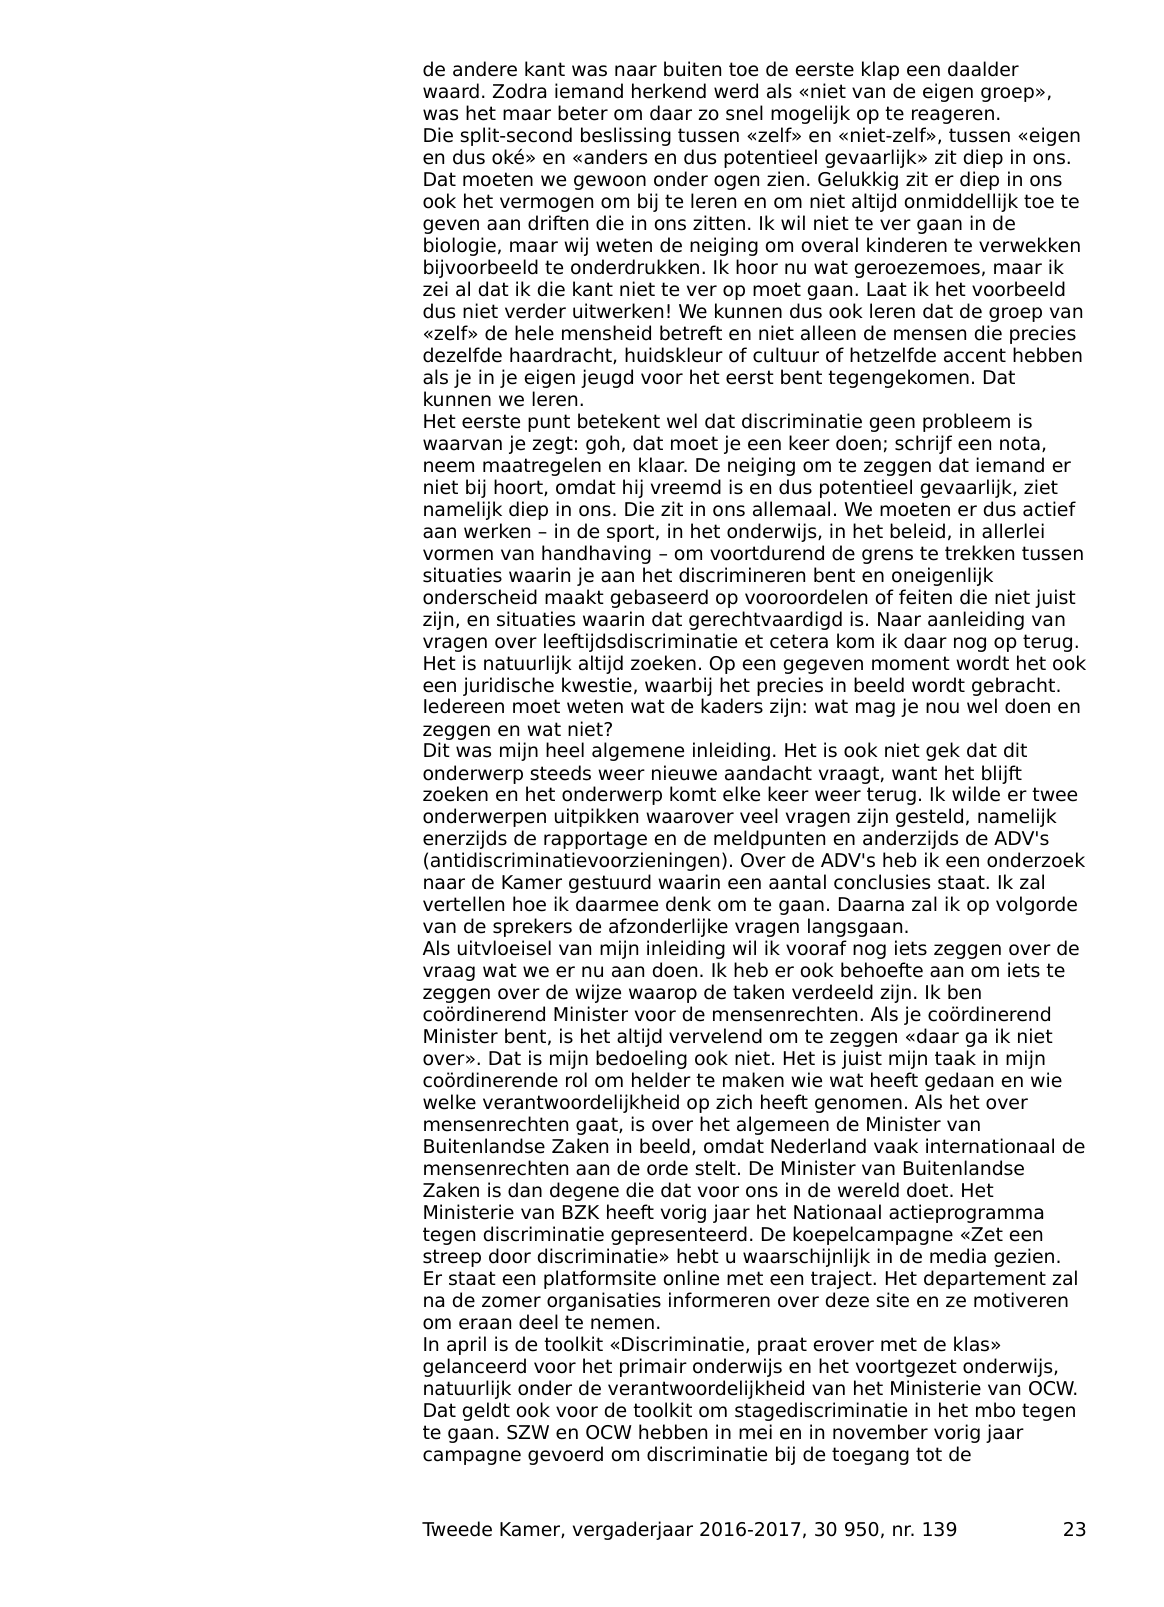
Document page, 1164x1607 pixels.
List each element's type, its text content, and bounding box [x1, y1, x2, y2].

text Die split-second beslissing tussen «zelf» en «niet-zelf», tussen «eigen en dus oké» en «anders en dus potentieel gevaarlijk» zit diep in ons. Dat moeten we gewoon onder ogen zien. Gelukkig zit er diep in ons ook het vermogen om bij te leren en om niet altijd onmiddellijk toe te geven aan driften die in ons zitten. Ik wil niet te ver gaan in de biologie, maar wij weten de neiging om overal kinderen te verwekken bijvoorbeeld te onderdrukken. Ik hoor nu wat geroezemoes, maar ik zei al dat ik die kant niet te ver op moet gaan. Laat ik het voorbeeld dus niet verder uitwerken! We kunnen dus ook leren dat de groep van «zelf» de hele mensheid betreft en niet alleen de mensen die precies dezelfde haardracht, huidskleur of cultuur of hetzelfde accent hebben als je in je eigen jeugd voor het eerst bent tegengekomen. Dat kunnen we leren. [422, 125, 1087, 411]
text Dit was mijn heel algemene inleiding. Het is ook niet gek dat dit onderwerp steeds weer nieuwe aandacht vraagt, want het blijft zoeken en het onderwerp komt elke keer weer terug. Ik wilde er twee onderwerpen uitpikken waarover veel vragen zijn gesteld, namelijk enerzijds de rapportage en de meldpunten en anderzijds de ADV's (antidiscriminatievoorzieningen). Over de ADV's heb ik een onderzoek naar de Kamer gestuurd waarin een aantal conclusies staat. Ik zal vertellen hoe ik daarmee denk om te gaan. Daarna zal ik op volgorde van de sprekers de afzonderlijke vragen langsgaan. [422, 740, 1087, 938]
text Als uitvloeisel van mijn inleiding wil ik vooraf nog iets zeggen over de vraag wat we er nu aan doen. Ik heb er ook behoefte aan om iets te zeggen over de wijze waarop de taken verdeeld zijn. Ik ben coördinerend Minister voor de mensenrechten. Als je coördinerend Minister bent, is het altijd vervelend om te zeggen «daar ga ik niet over». Dat is mijn bedoeling ook niet. Het is juist mijn taak in mijn coördinerende rol om helder te maken wie wat heeft gedaan en wie welke verantwoordelijkheid op zich heeft genomen. Als het over mensenrechten gaat, is over het algemeen de Minister van Buitenlandse Zaken in beeld, omdat Nederland vaak internationaal de mensenrechten aan de orde stelt. De Minister van Buitenlandse Zaken is dan degene die dat voor ons in de wereld doet. Het Ministerie van BZK heeft vorig jaar het Nationaal actieprogramma tegen discriminatie gepresenteerd. De koepelcampagne «Zet een streep door discriminatie» hebt u waarschijnlijk in de media gezien. Er staat een platformsite online met een traject. Het departement zal na de zomer organisaties informeren over deze site en ze motiveren om eraan deel te nemen. [422, 938, 1087, 1334]
text Het eerste punt betekent wel dat discriminatie geen probleem is waarvan je zegt: goh, dat moet je een keer doen; schrijf een nota, neem maatregelen en klaar. De neiging om te zeggen dat iemand er niet bij hoort, omdat hij vreemd is en dus potentieel gevaarlijk, ziet namelijk diep in ons. Die zit in ons allemaal. We moeten er dus actief aan werken – in de sport, in het onderwijs, in het beleid, in allerlei vormen van handhaving – om voortdurend de grens te trekken tussen situaties waarin je aan het discrimineren bent en oneigenlijk onderscheid maakt gebaseerd op vooroordelen of feiten die niet juist zijn, en situaties waarin dat gerechtvaardigd is. Naar aanleiding van vragen over leeftijdsdiscriminatie et cetera kom ik daar nog op terug. Het is natuurlijk altijd zoeken. Op een gegeven moment wordt het ook een juridische kwestie, waarbij het precies in beeld wordt gebracht. Iedereen moet weten wat de kaders zijn: wat mag je nou wel doen en zeggen en wat niet? [422, 411, 1087, 740]
text In april is de toolkit «Discriminatie, praat erover met de klas» gelanceerd voor het primair onderwijs en het voortgezet onderwijs, natuurlijk onder de verantwoordelijkheid van het Ministerie van OCW. Dat geldt ook voor de toolkit om stagediscriminatie in het mbo tegen te gaan. SZW en OCW hebben in mei en in november vorig jaar campagne gevoerd om discriminatie bij de toegang tot de [422, 1334, 1087, 1466]
text de andere kant was naar buiten toe de eerste klap een daalder waard. Zodra iemand herkend werd als «niet van de eigen groep», was het maar beter om daar zo snel mogelijk op te reageren. [422, 59, 1087, 125]
